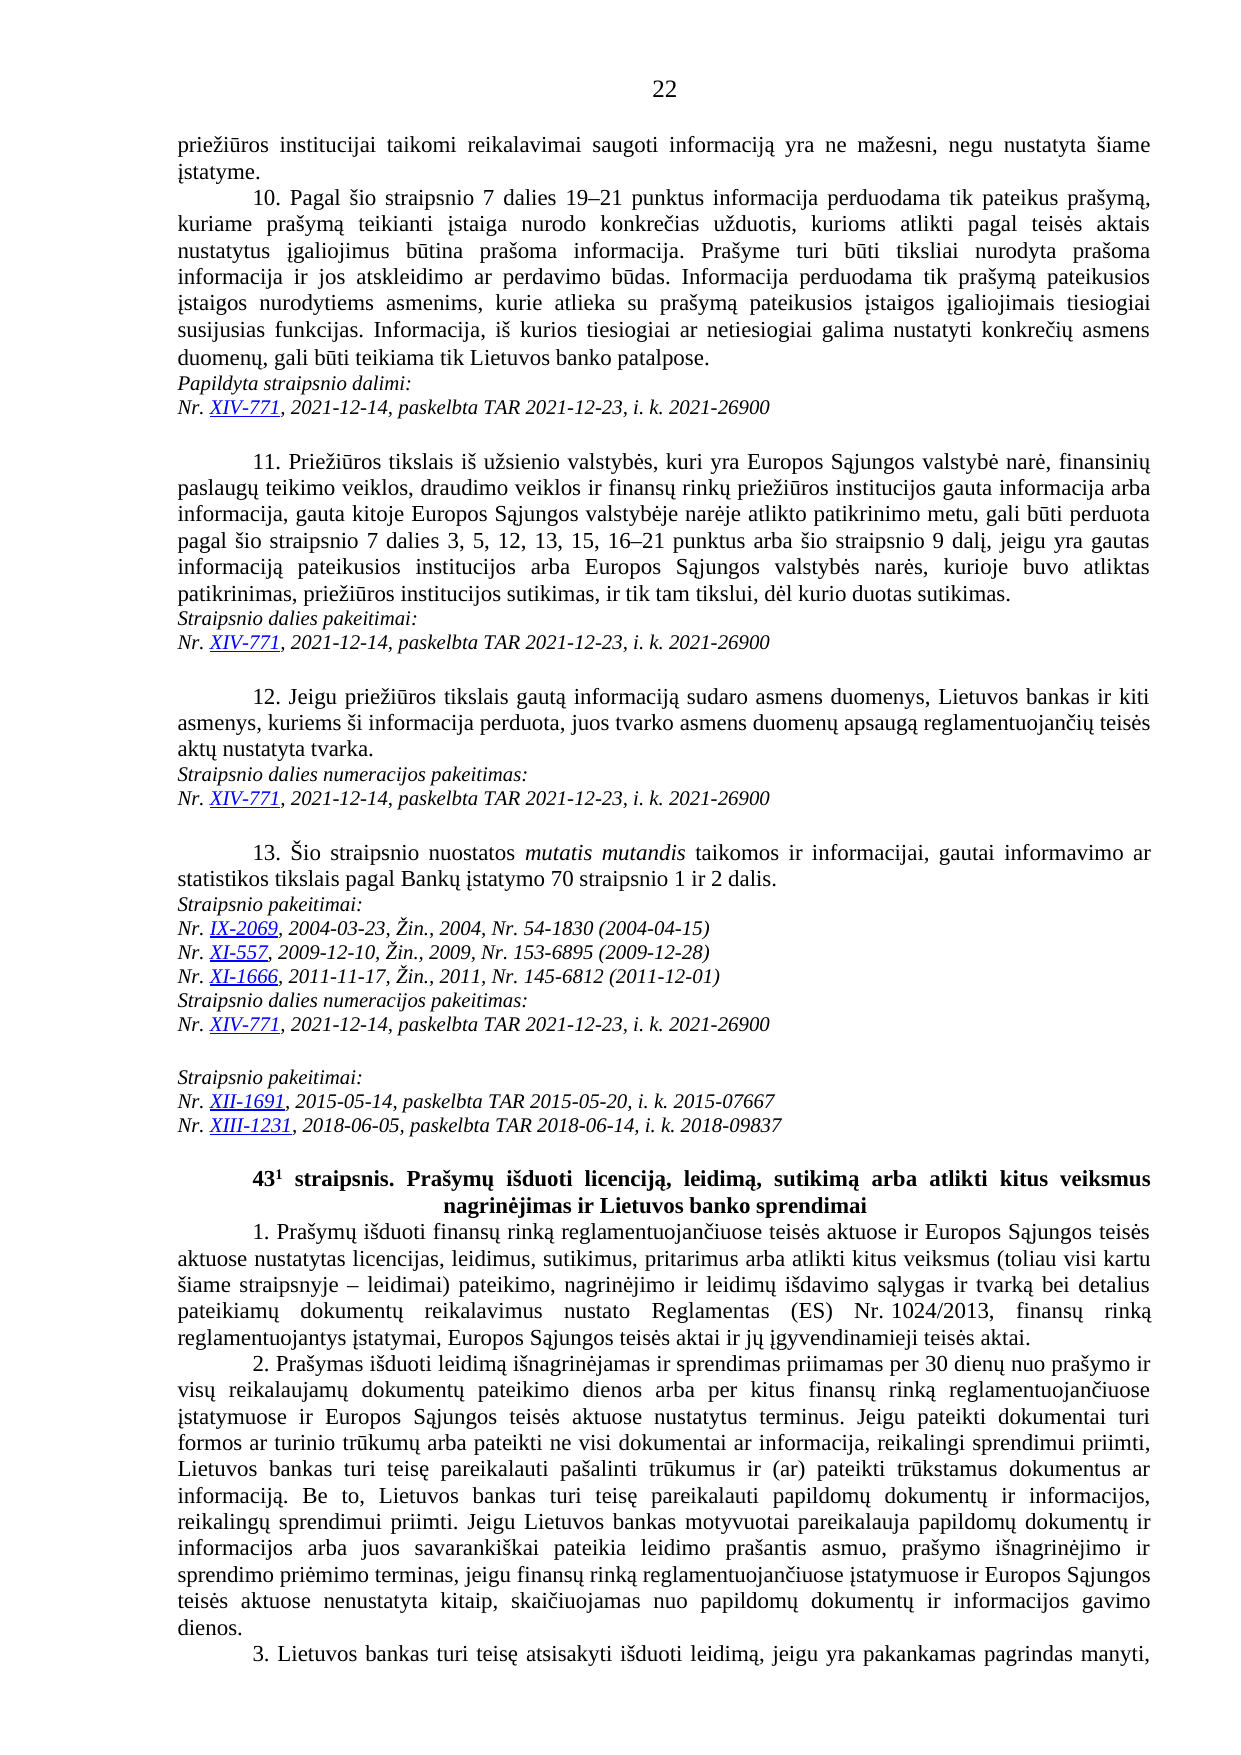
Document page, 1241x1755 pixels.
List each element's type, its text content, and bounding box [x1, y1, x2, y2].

text 2. Prašymas išduoti leidimą išnagrinėjamas ir sprendimas priimamas per 30 dienų nuo prašymo ir visų reikalaujamų dokumentų pateikimo dienos arba per kitus finansų rinką reglamentuojančiuose įstatymuose ir Europos Sąjungos teisės aktuose nustatytus terminus. Jeigu pateikti dokumentai turi formos ar turinio trūkumų arba pateikti ne visi dokumentai ar informacija, reikalingi sprendimui priimti, Lietuvos bankas turi teisę pareikalauti pašalinti trūkumus ir (ar) pateikti trūkstamus dokumentus ar informaciją. Be to, Lietuvos bankas turi teisę pareikalauti papildomų dokumentų ir informacijos, reikalingų sprendimui priimti. Jeigu Lietuvos bankas motyvuotai pareikalauja papildomų dokumentų ir informacijos arba juos savarankiškai pateikia leidimo prašantis asmuo, prašymo išnagrinėjimo ir sprendimo priėmimo terminas, jeigu finansų rinką reglamentuojančiuose įstatymuose ir Europos Sąjungos teisės aktuose nenustatyta kitaip, skaičiuojamas nuo papildomų dokumentų ir informacijos gavimo dienos. [177, 1350, 1152, 1640]
text Straipsnio pakeitimai: [177, 891, 1152, 916]
text Nr. XIV-771, 2021-12-14, paskelbta TAR 2021-12-23, i. k. 2021-26900 [177, 786, 1152, 810]
text priežiūros institucijai taikomi reikalavimai saugoti informaciją yra ne mažesni, negu nustatyta šiame įstatyme. [177, 131, 1152, 184]
text Nr. XIII-1231, 2018-06-05, paskelbta TAR 2018-06-14, i. k. 2018-09837 [177, 1113, 1152, 1137]
text 1. Prašymų išduoti finansų rinką reglamentuojančiuose teisės aktuose ir Europos Sąjungos teisės aktuose nustatytas licencijas, leidimus, sutikimus, pritarimus arba atlikti kitus veiksmus (toliau visi kartu šiame straipsnyje – leidimai) pateikimo, nagrinėjimo ir leidimų išdavimo sąlygas ir tvarką bei detalius pateikiamų dokumentų reikalavimus nustato Reglamentas (ES) Nr. 1024/2013, finansų rinką reglamentuojantys įstatymai, Europos Sąjungos teisės aktai ir jų įgyvendinamieji teisės aktai. [177, 1218, 1152, 1350]
text Nr. XIV-771, 2021-12-14, paskelbta TAR 2021-12-23, i. k. 2021-26900 [177, 630, 1152, 654]
text Papildyta straipsnio dalimi: [177, 371, 1152, 395]
text Nr. XIV-771, 2021-12-14, paskelbta TAR 2021-12-23, i. k. 2021-26900 [177, 395, 1152, 419]
text 11. Priežiūros tikslais iš užsienio valstybės, kuri yra Europos Sąjungos valstybė narė, finansinių paslaugų teikimo veiklos, draudimo veiklos ir finansų rinkų priežiūros institucijos gauta informacija arba informacija, gauta kitoje Europos Sąjungos valstybėje narėje atlikto patikrinimo metu, gali būti perduota pagal šio straipsnio 7 dalies 3, 5, 12, 13, 15, 16–21 punktus arba šio straipsnio 9 dalį, jeigu yra gautas informaciją pateikusios institucijos arba Europos Sąjungos valstybės narės, kurioje buvo atliktas patikrinimas, priežiūros institucijos sutikimas, ir tik tam tikslui, dėl kurio duotas sutikimas. [177, 448, 1152, 606]
text Nr. XI-1666, 2011-11-17, Žin., 2011, Nr. 145-6812 (2011-12-01) [177, 964, 1152, 988]
text Straipsnio dalies numeracijos pakeitimas: [177, 762, 1152, 786]
text Nr. IX-2069, 2004-03-23, Žin., 2004, Nr. 54-1830 (2004-04-15) [177, 916, 1152, 939]
text Straipsnio dalies numeracijos pakeitimas: [177, 988, 1152, 1012]
text 431 straipsnis. Prašymų išduoti licenciją, leidimą, sutikimą arba atlikti kitus veiksmus nagrinėjimas ir Lietuvos banko sprendimai [252, 1166, 1152, 1218]
text 12. Jeigu priežiūros tikslais gautą informaciją sudaro asmens duomenys, Lietuvos bankas ir kiti asmenys, kuriems ši informacija perduota, juos tvarko asmens duomenų apsaugą reglamentuojančių teisės aktų nustatyta tvarka. [177, 683, 1152, 762]
text Nr. XI-557, 2009-12-10, Žin., 2009, Nr. 153-6895 (2009-12-28) [177, 939, 1152, 964]
text 3. Lietuvos bankas turi teisę atsisakyti išduoti leidimą, jeigu yra pakankamas pagrindas manyti, [177, 1640, 1152, 1666]
text Straipsnio pakeitimai: [177, 1064, 1152, 1089]
text Nr. XII-1691, 2015-05-14, paskelbta TAR 2015-05-20, i. k. 2015-07667 [177, 1089, 1152, 1113]
text Straipsnio dalies pakeitimai: [177, 606, 1152, 630]
text 10. Pagal šio straipsnio 7 dalies 19–21 punktus informacija perduodama tik pateikus prašymą, kuriame prašymą teikianti įstaiga nurodo konkrečias užduotis, kurioms atlikti pagal teisės aktais nustatytus įgaliojimus būtina prašoma informacija. Prašyme turi būti tiksliai nurodyta prašoma informacija ir jos atskleidimo ar perdavimo būdas. Informacija perduodama tik prašymą pateikusios įstaigos nurodytiems asmenims, kurie atlieka su prašymą pateikusios įstaigos įgaliojimais tiesiogiai susijusias funkcijas. Informacija, iš kurios tiesiogiai ar netiesiogiai galima nustatyti konkrečių asmens duomenų, gali būti teikiama tik Lietuvos banko patalpose. [177, 184, 1152, 371]
text 13. Šio straipsnio nuostatos mutatis mutandis taikomos ir informacijai, gautai informavimo ar statistikos tikslais pagal Bankų įstatymo 70 straipsnio 1 ir 2 dalis. [177, 839, 1152, 891]
text Nr. XIV-771, 2021-12-14, paskelbta TAR 2021-12-23, i. k. 2021-26900 [177, 1012, 1152, 1036]
